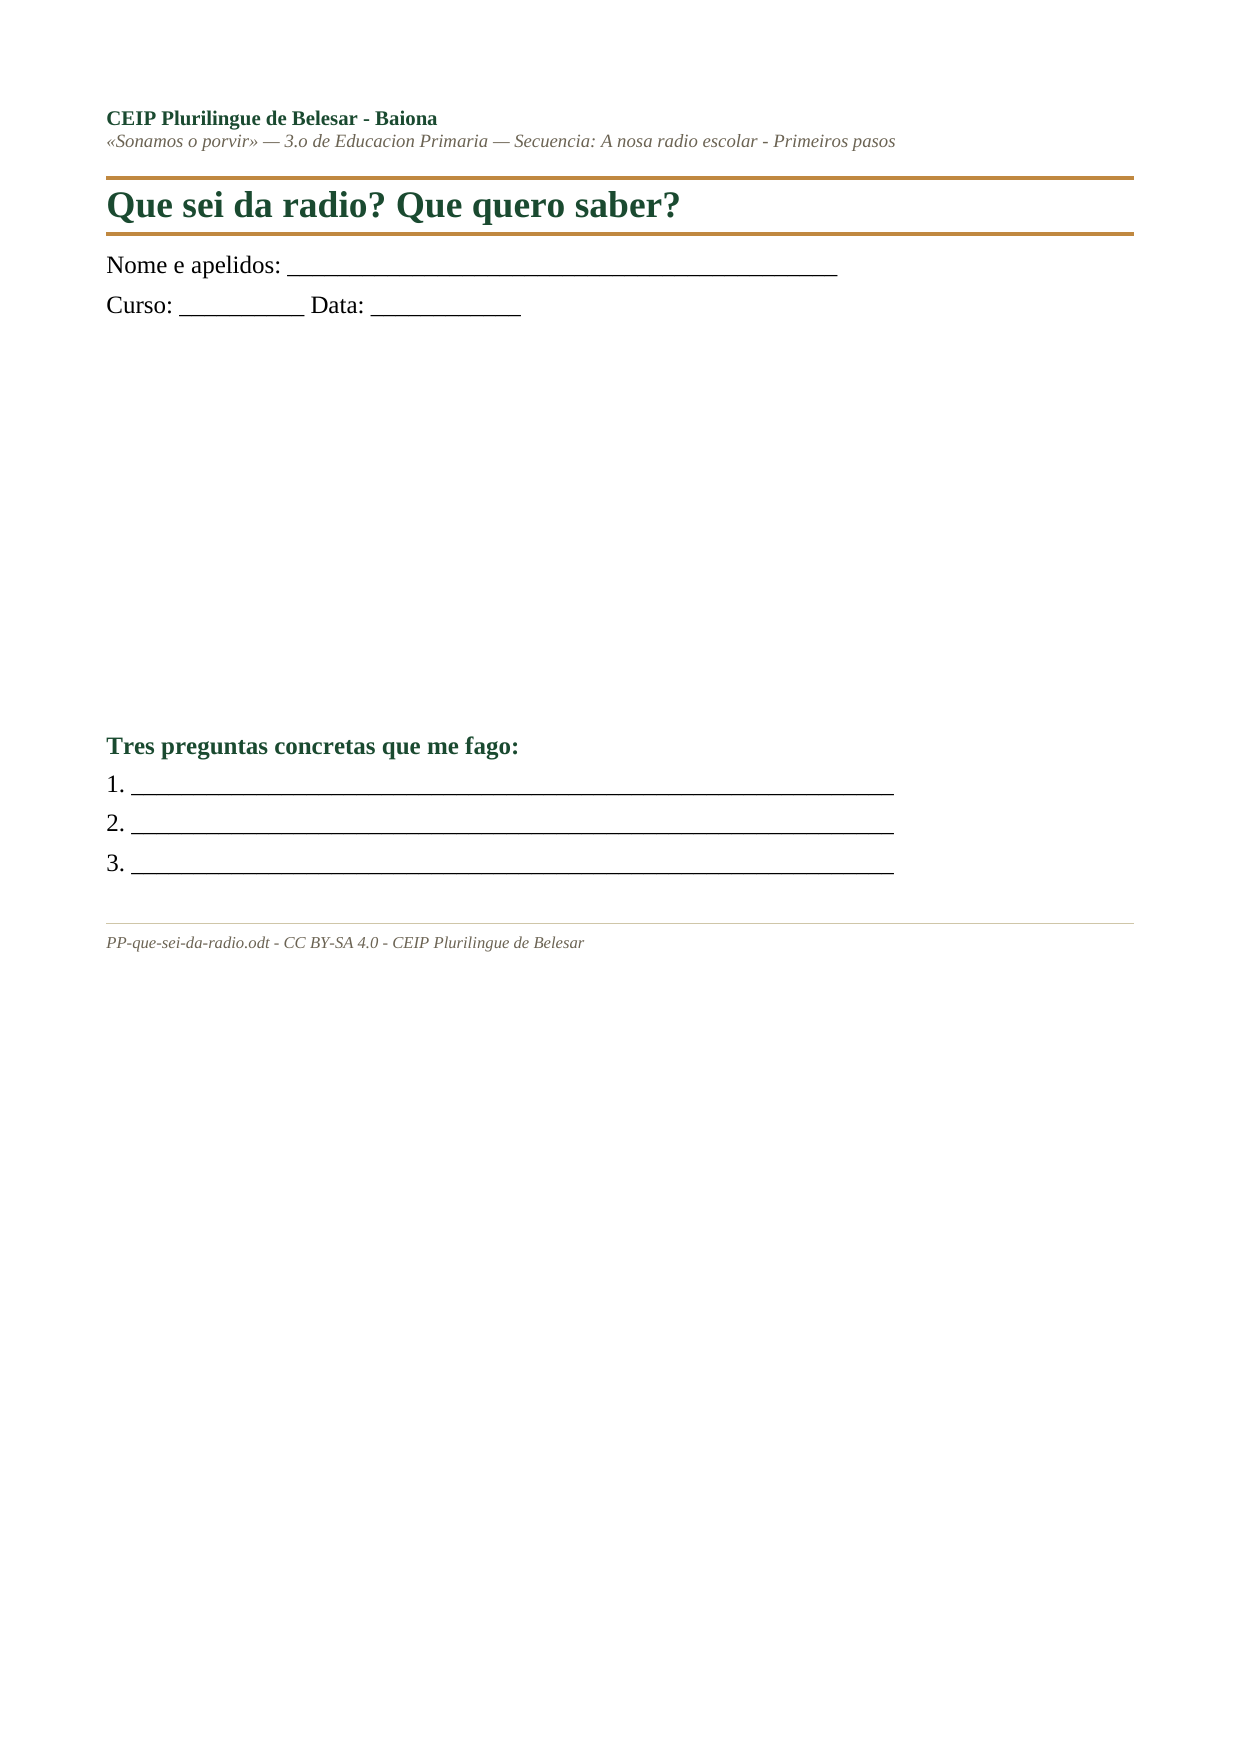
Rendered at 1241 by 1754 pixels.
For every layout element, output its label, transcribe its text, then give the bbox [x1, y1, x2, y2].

text 1. _____________________________________________________________ [106, 769, 1134, 798]
table_cell [620, 550, 1134, 590]
table_cell [620, 590, 1134, 629]
text CEIP Plurilingue de Belesar - Baiona [106, 106, 1134, 130]
table_cell [106, 669, 620, 708]
text Curso: __________ Data: ____________ [106, 290, 1134, 319]
table_cell [106, 550, 620, 590]
text «Sonamos o porvir» — 3.o de Educacion Primaria — Secuencia: A nosa radio escolar - Primeiros pasos [106, 130, 1134, 152]
table_header O QUE XA SEI DA RADIO [106, 329, 620, 353]
text Que sei da radio? Que quero saber? [106, 180, 1134, 232]
table_cell [620, 629, 1134, 668]
table_cell [106, 472, 620, 511]
table_cell [620, 393, 1134, 432]
text 3. _____________________________________________________________ [106, 848, 1134, 877]
table_header O QUE QUERO AVERIGUAR [620, 329, 1134, 353]
table_cell [620, 511, 1134, 550]
table_cell [106, 629, 620, 668]
text Tres preguntas concretas que me fago: [106, 731, 1134, 760]
text Nome e apelidos: ____________________________________________ [106, 251, 1134, 279]
text PP-que-sei-da-radio.odt - CC BY-SA 4.0 - CEIP Plurilingue de Belesar [106, 924, 1134, 952]
table_cell [106, 590, 620, 629]
table_cell [620, 432, 1134, 472]
table_cell [620, 472, 1134, 511]
table_cell [106, 511, 620, 550]
table_cell [106, 393, 620, 432]
table_cell [106, 354, 620, 393]
table_cell [620, 669, 1134, 708]
table_cell [620, 354, 1134, 393]
table_cell [106, 432, 620, 472]
text 2. _____________________________________________________________ [106, 808, 1134, 837]
